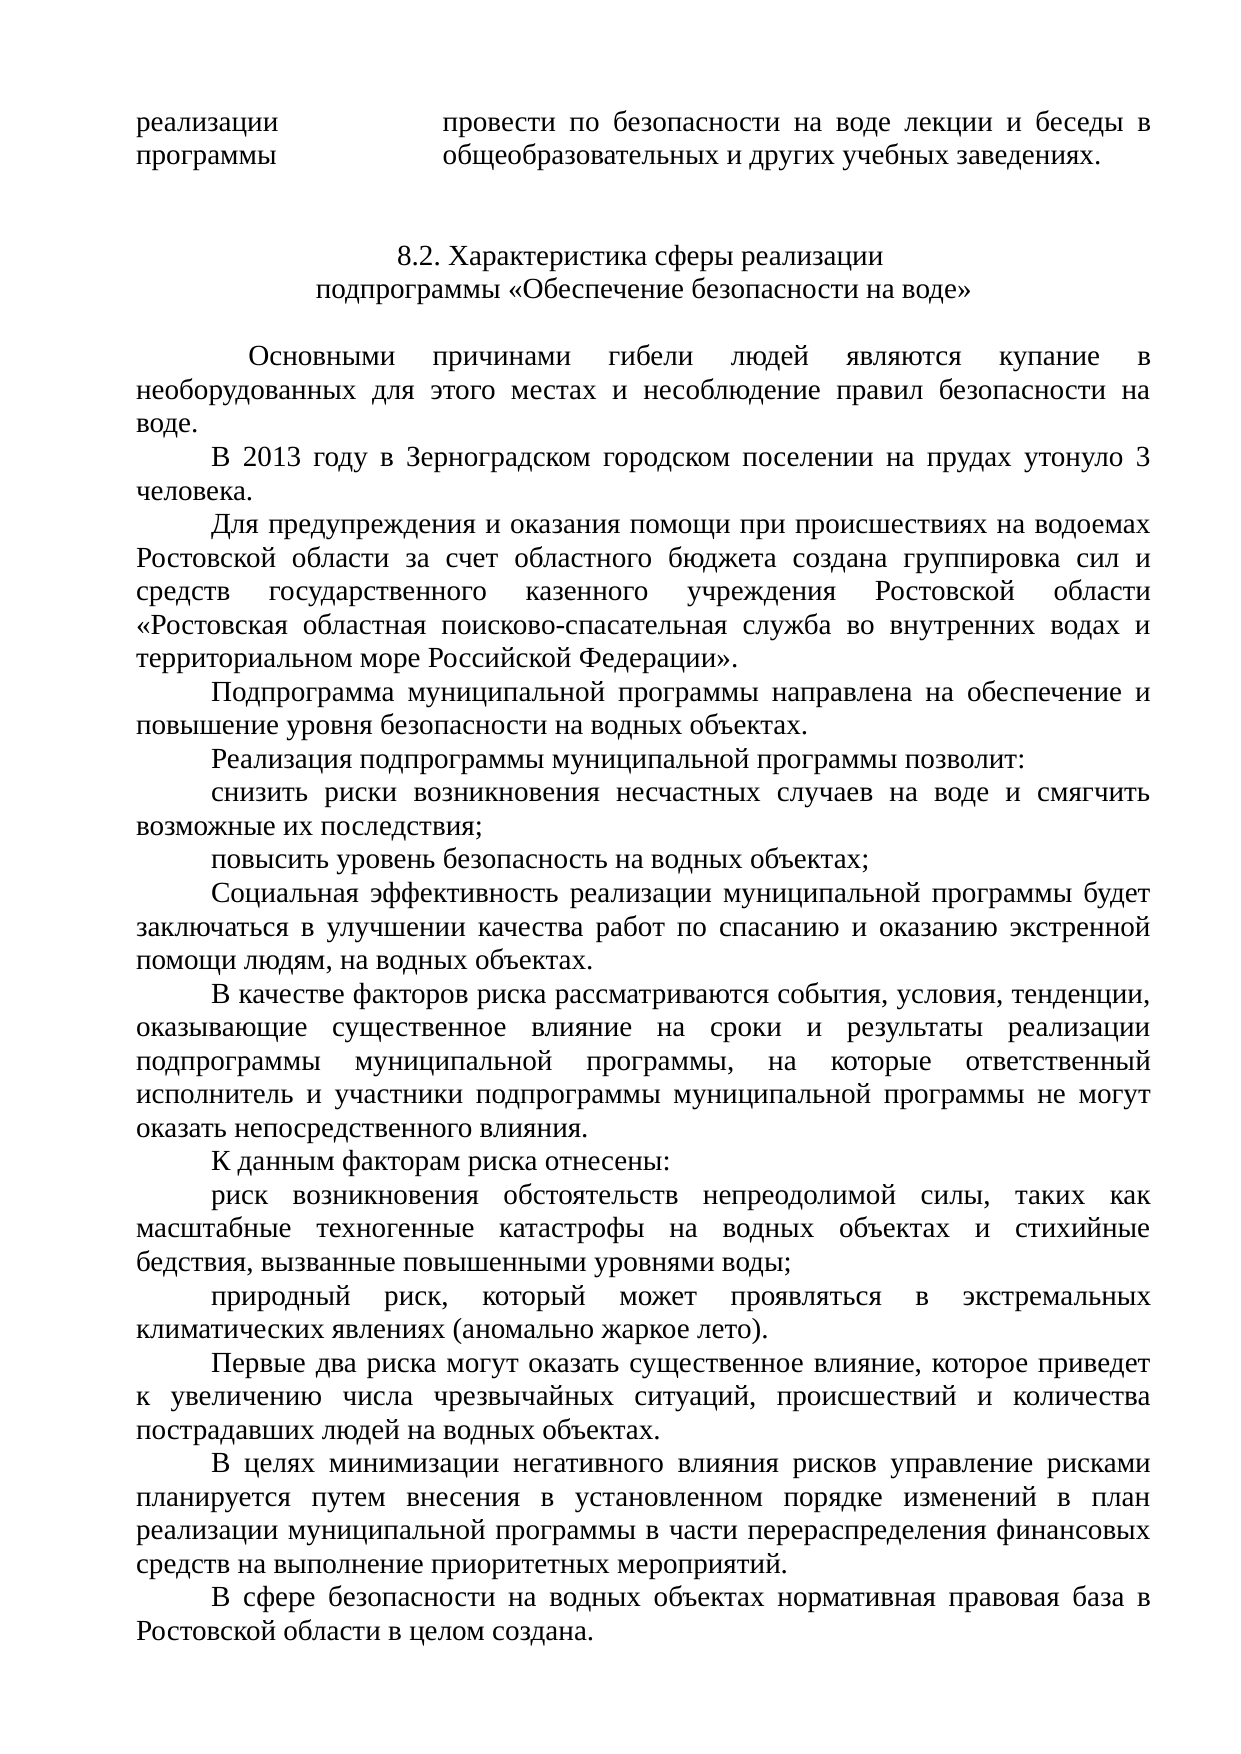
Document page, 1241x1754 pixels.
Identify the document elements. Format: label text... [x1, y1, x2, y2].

table_cell провести по безопасности на воде лекции и беседы в общеобразовательных и других учебных заведениях. [431, 104, 1163, 238]
text снизить риски возникновения несчастных случаев на воде и смягчить возможные их последствия; [136, 774, 1152, 842]
text В 2013 году в Зерноградском городском поселении на прудах утонуло 3 человека. [136, 439, 1152, 506]
text Подпрограмма муниципальной программы направлена на обеспечение и повышение уровня безопасности на водных объектах. [136, 674, 1152, 741]
text В качестве факторов риска рассматриваются события, условия, тенденции, оказывающие существенное влияние на сроки и результаты реализации подпрограммы муниципальной программы, на которые ответственный исполнитель и участники подпрограммы муниципальной программы не могут оказать непосредственного влияния. [136, 976, 1152, 1143]
text К данным факторам риска отнесены: [136, 1143, 1152, 1177]
text риск возникновения обстоятельств непреодолимой силы, таких как масштабные техногенные катастрофы на водных объектах и стихийные бедствия, вызванные повышенными уровнями воды; [136, 1177, 1152, 1278]
table_cell реализации программы [125, 104, 372, 238]
text 8.2. Характеристика сферы реализации подпрограммы «Обеспечение безопасности на воде» [136, 238, 1152, 305]
text Социальная эффективность реализации муниципальной программы будет заключаться в улучшении качества работ по спасанию и оказанию экстренной помощи людям, на водных объектах. [136, 875, 1152, 976]
text Реализация подпрограммы муниципальной программы позволит: [136, 741, 1152, 774]
text Основными причинами гибели людей являются купание в необорудованных для этого местах и несоблюдение правил безопасности на воде. [136, 338, 1152, 439]
text В целях минимизации негативного влияния рисков управление рисками планируется путем внесения в установленном порядке изменений в план реализации муниципальной программы в части перераспределения финансовых средств на выполнение приоритетных мероприятий. [136, 1445, 1152, 1579]
text В сфере безопасности на водных объектах нормативная правовая база в Ростовской области в целом создана. [136, 1579, 1152, 1647]
text Первые два риска могут оказать существенное влияние, которое приведет к увеличению числа чрезвычайных ситуаций, происшествий и количества пострадавших людей на водных объектах. [136, 1345, 1152, 1445]
text природный риск, который может проявляться в экстремальных климатических явлениях (аномально жаркое лето). [136, 1278, 1152, 1345]
text Для предупреждения и оказания помощи при происшествиях на водоемах Ростовской области за счет областного бюджета создана группировка сил и средств государственного казенного учреждения Ростовской области «Ростовская областная поисково-спасательная служба во внутренних водах и территориальном море Российской Федерации». [136, 506, 1152, 674]
table_cell [372, 104, 431, 238]
text повысить уровень безопасность на водных объектах; [136, 842, 1152, 875]
